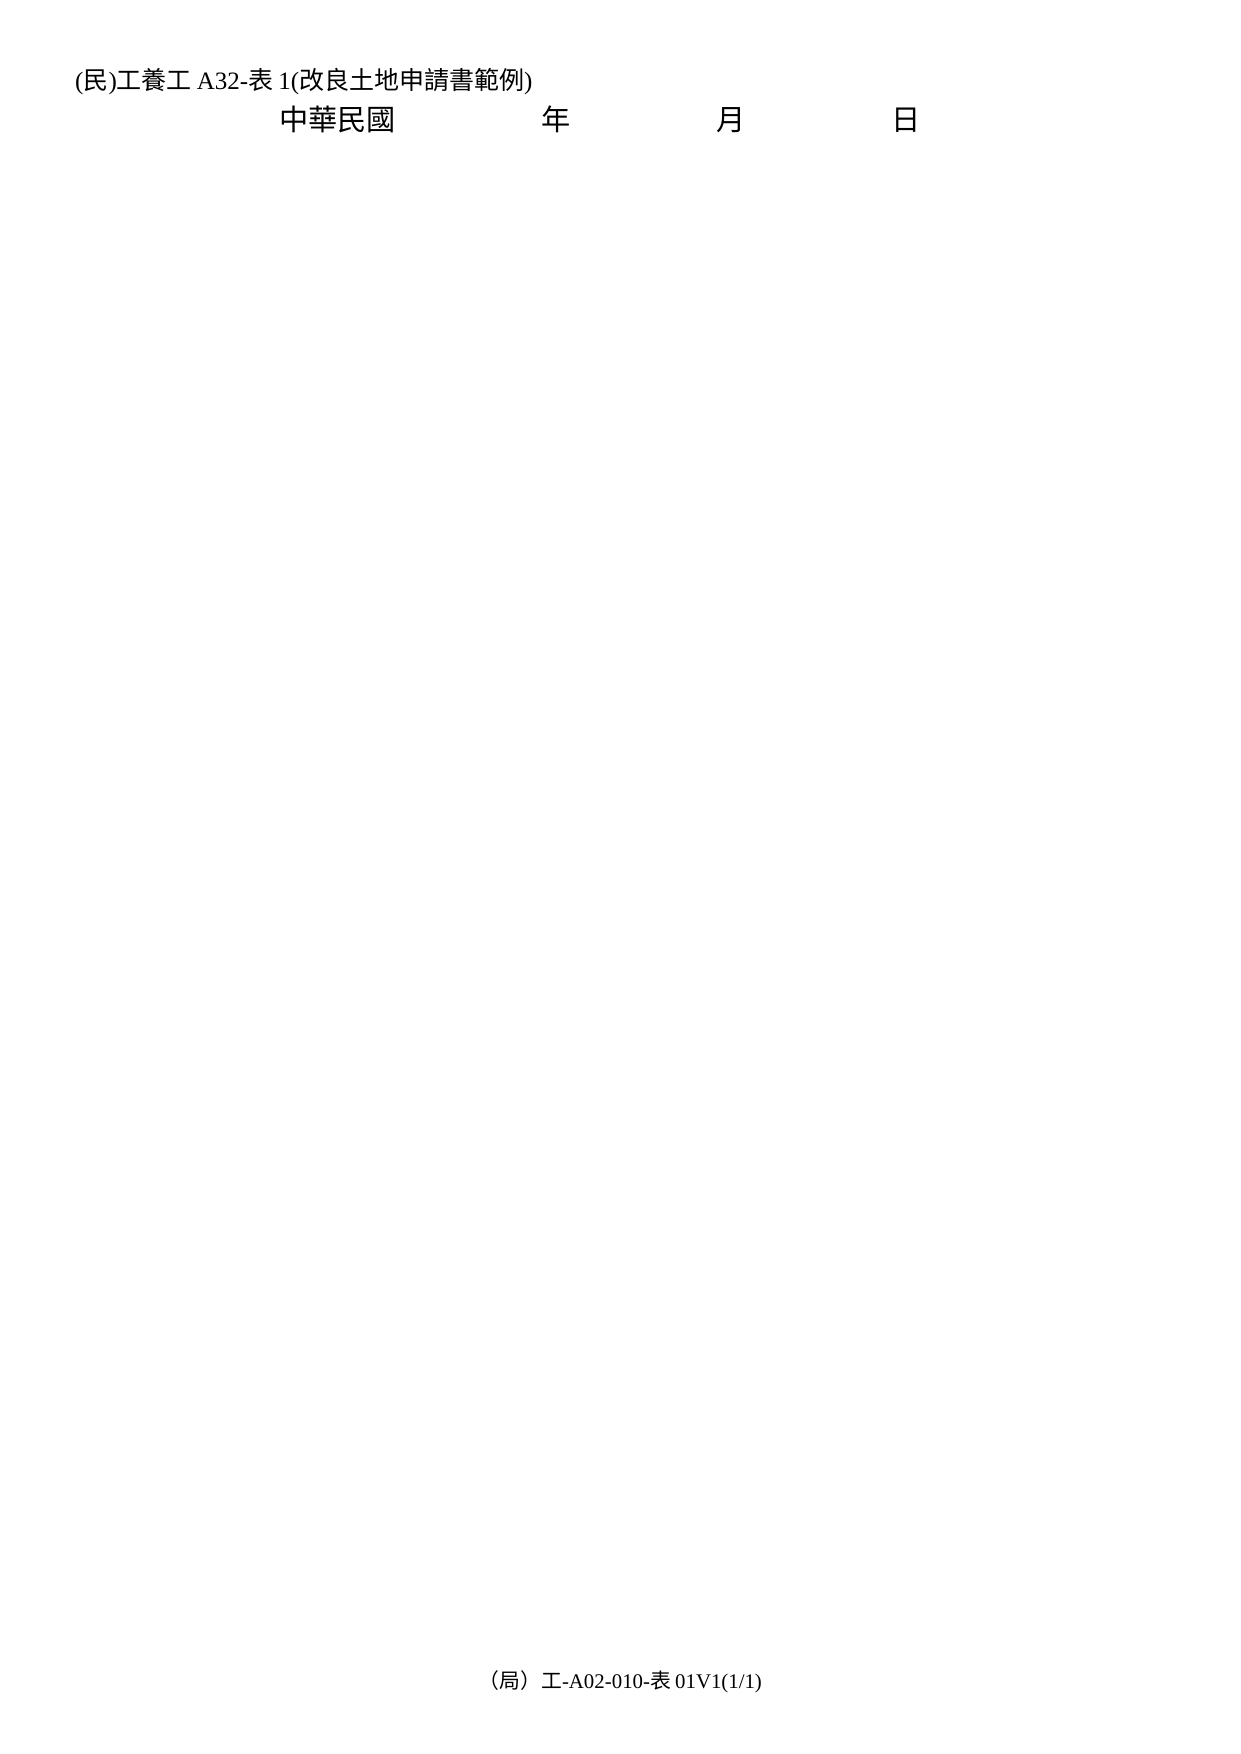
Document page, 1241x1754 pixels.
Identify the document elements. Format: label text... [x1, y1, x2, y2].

text 中華民國 年 月 日 [250, 97, 1165, 139]
